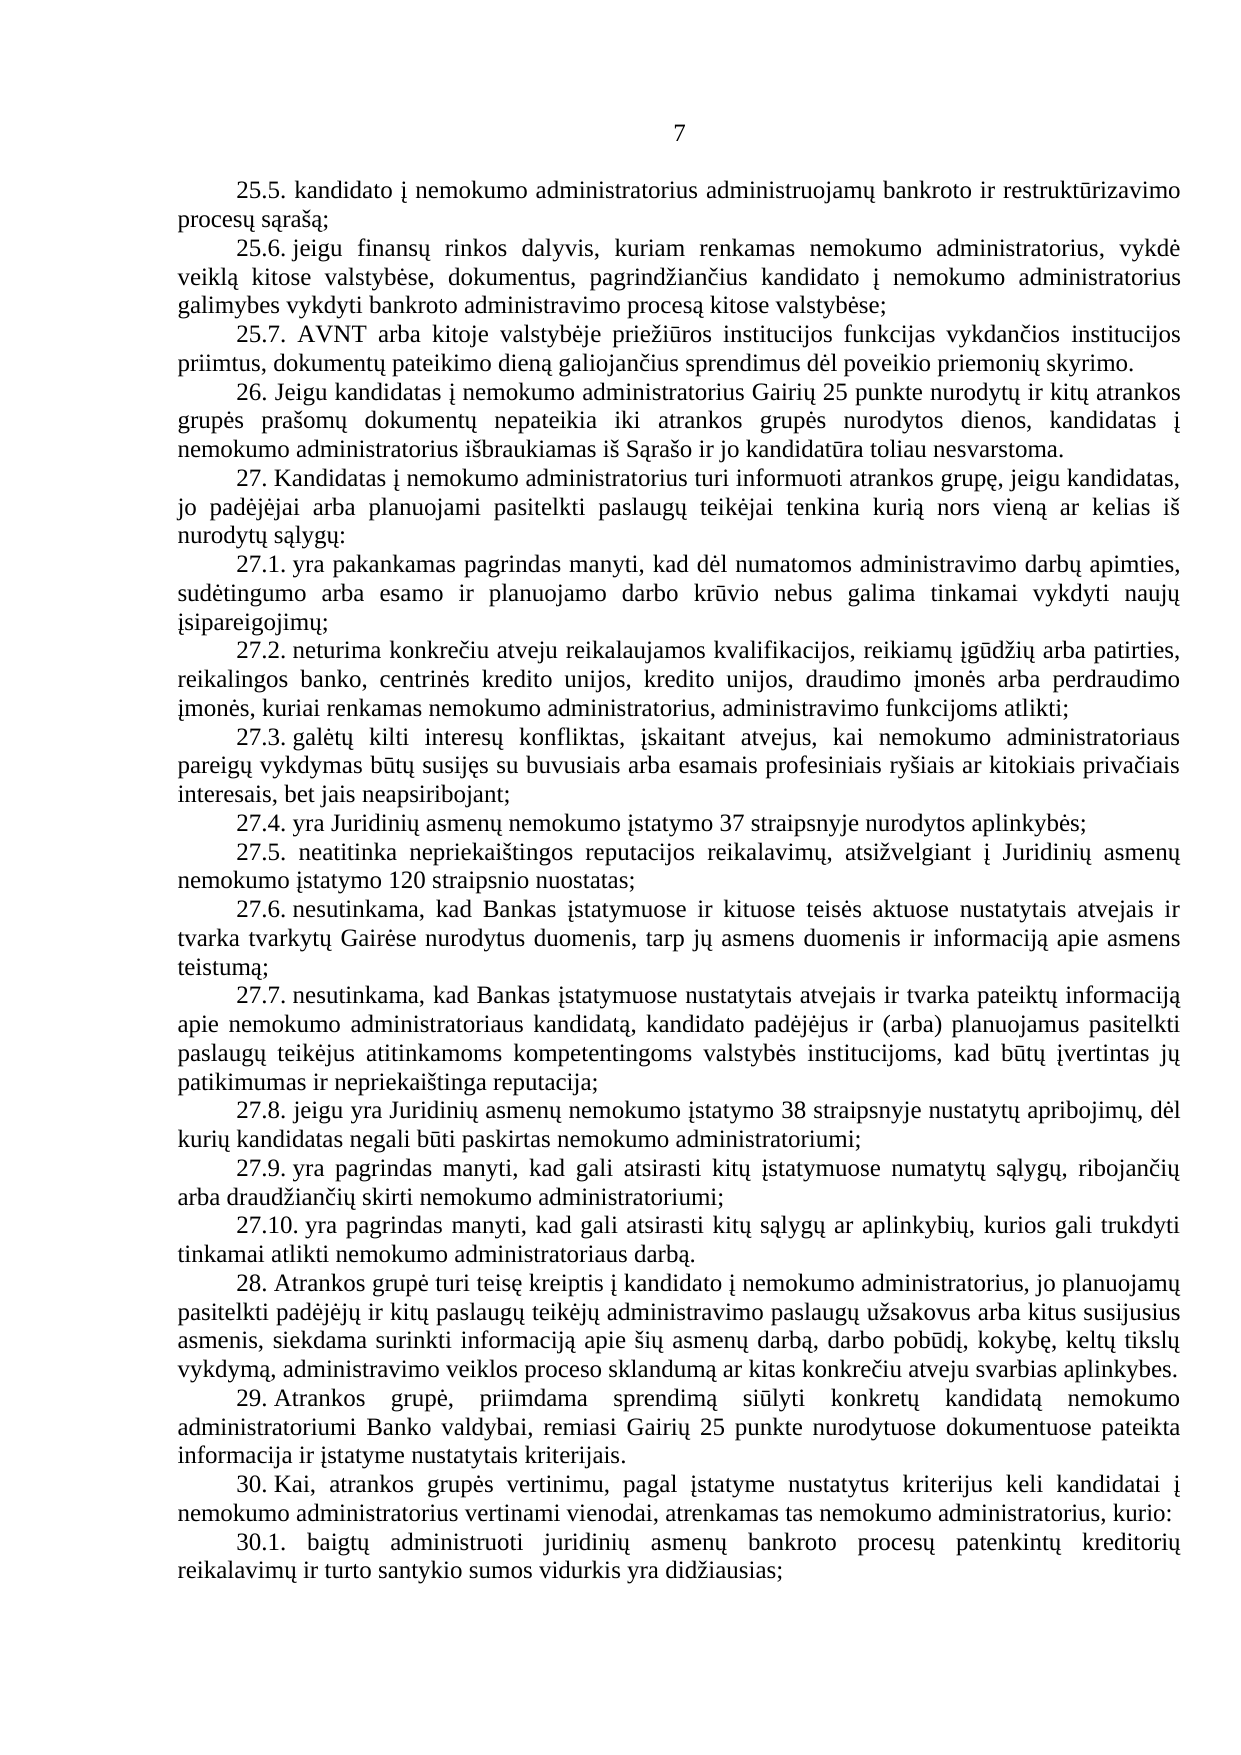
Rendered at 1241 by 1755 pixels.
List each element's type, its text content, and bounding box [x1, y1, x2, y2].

text 27.7. nesutinkama, kad Bankas įstatymuose nustatytais atvejais ir tvarka pateiktų informaciją apie nemokumo administratoriaus kandidatą, kandidato padėjėjus ir (arba) planuojamus pasitelkti paslaugų teikėjus atitinkamoms kompetentingoms valstybės institucijoms, kad būtų įvertintas jų patikimumas ir nepriekaištinga reputacija; [177, 981, 1181, 1096]
text 27.9. yra pagrindas manyti, kad gali atsirasti kitų įstatymuose numatytų sąlygų, ribojančių arba draudžiančių skirti nemokumo administratoriumi; [177, 1153, 1181, 1211]
text 30.1. baigtų administruoti juridinių asmenų bankroto procesų patenkintų kreditorių reikalavimų ir turto santykio sumos vidurkis yra didžiausias; [177, 1527, 1181, 1584]
text 27. Kandidatas į nemokumo administratorius turi informuoti atrankos grupę, jeigu kandidatas, jo padėjėjai arba planuojami pasitelkti paslaugų teikėjai tenkina kurią nors vieną ar kelias iš nurodytų sąlygų: [177, 463, 1181, 549]
text 27.8. jeigu yra Juridinių asmenų nemokumo įstatymo 38 straipsnyje nustatytų apribojimų, dėl kurių kandidatas negali būti paskirtas nemokumo administratoriumi; [177, 1096, 1181, 1153]
text 25.6. jeigu finansų rinkos dalyvis, kuriam renkamas nemokumo administratorius, vykdė veiklą kitose valstybėse, dokumentus, pagrindžiančius kandidato į nemokumo administratorius galimybes vykdyti bankroto administravimo procesą kitose valstybėse; [177, 233, 1181, 319]
text 27.6. nesutinkama, kad Bankas įstatymuose ir kituose teisės aktuose nustatytais atvejais ir tvarka tvarkytų Gairėse nurodytus duomenis, tarp jų asmens duomenis ir informaciją apie asmens teistumą; [177, 894, 1181, 981]
text 27.10. yra pagrindas manyti, kad gali atsirasti kitų sąlygų ar aplinkybių, kurios gali trukdyti tinkamai atlikti nemokumo administratoriaus darbą. [177, 1211, 1181, 1268]
text 27.2. neturima konkrečiu atveju reikalaujamos kvalifikacijos, reikiamų įgūdžių arba patirties, reikalingos banko, centrinės kredito unijos, kredito unijos, draudimo įmonės arba perdraudimo įmonės, kuriai renkamas nemokumo administratorius, administravimo funkcijoms atlikti; [177, 636, 1181, 722]
text 27.5. neatitinka nepriekaištingos reputacijos reikalavimų, atsižvelgiant į Juridinių asmenų nemokumo įstatymo 120 straipsnio nuostatas; [177, 837, 1181, 894]
text 25.5. kandidato į nemokumo administratorius administruojamų bankroto ir restruktūrizavimo procesų sąrašą; [177, 176, 1181, 233]
text 27.3. galėtų kilti interesų konfliktas, įskaitant atvejus, kai nemokumo administratoriaus pareigų vykdymas būtų susijęs su buvusiais arba esamais profesiniais ryšiais ar kitokiais privačiais interesais, bet jais neapsiribojant; [177, 722, 1181, 808]
text 28. Atrankos grupė turi teisę kreiptis į kandidato į nemokumo administratorius, jo planuojamų pasitelkti padėjėjų ir kitų paslaugų teikėjų administravimo paslaugų užsakovus arba kitus susijusius asmenis, siekdama surinkti informaciją apie šių asmenų darbą, darbo pobūdį, kokybę, keltų tikslų vykdymą, administravimo veiklos proceso sklandumą ar kitas konkrečiu atveju svarbias aplinkybes. [177, 1268, 1181, 1383]
text 27.4. yra Juridinių asmenų nemokumo įstatymo 37 straipsnyje nurodytos aplinkybės; [177, 808, 1181, 837]
text 27.1. yra pakankamas pagrindas manyti, kad dėl numatomos administravimo darbų apimties, sudėtingumo arba esamo ir planuojamo darbo krūvio nebus galima tinkamai vykdyti naujų įsipareigojimų; [177, 549, 1181, 636]
text 30. Kai, atrankos grupės vertinimu, pagal įstatyme nustatytus kriterijus keli kandidatai į nemokumo administratorius vertinami vienodai, atrenkamas tas nemokumo administratorius, kurio: [177, 1469, 1181, 1527]
text 29. Atrankos grupė, priimdama sprendimą siūlyti konkretų kandidatą nemokumo administratoriumi Banko valdybai, remiasi Gairių 25 punkte nurodytuose dokumentuose pateikta informacija ir įstatyme nustatytais kriterijais. [177, 1383, 1181, 1469]
text 25.7. AVNT arba kitoje valstybėje priežiūros institucijos funkcijas vykdančios institucijos priimtus, dokumentų pateikimo dieną galiojančius sprendimus dėl poveikio priemonių skyrimo. [177, 319, 1181, 377]
text 26. Jeigu kandidatas į nemokumo administratorius Gairių 25 punkte nurodytų ir kitų atrankos grupės prašomų dokumentų nepateikia iki atrankos grupės nurodytos dienos, kandidatas į nemokumo administratorius išbraukiamas iš Sąrašo ir jo kandidatūra toliau nesvarstoma. [177, 377, 1181, 463]
